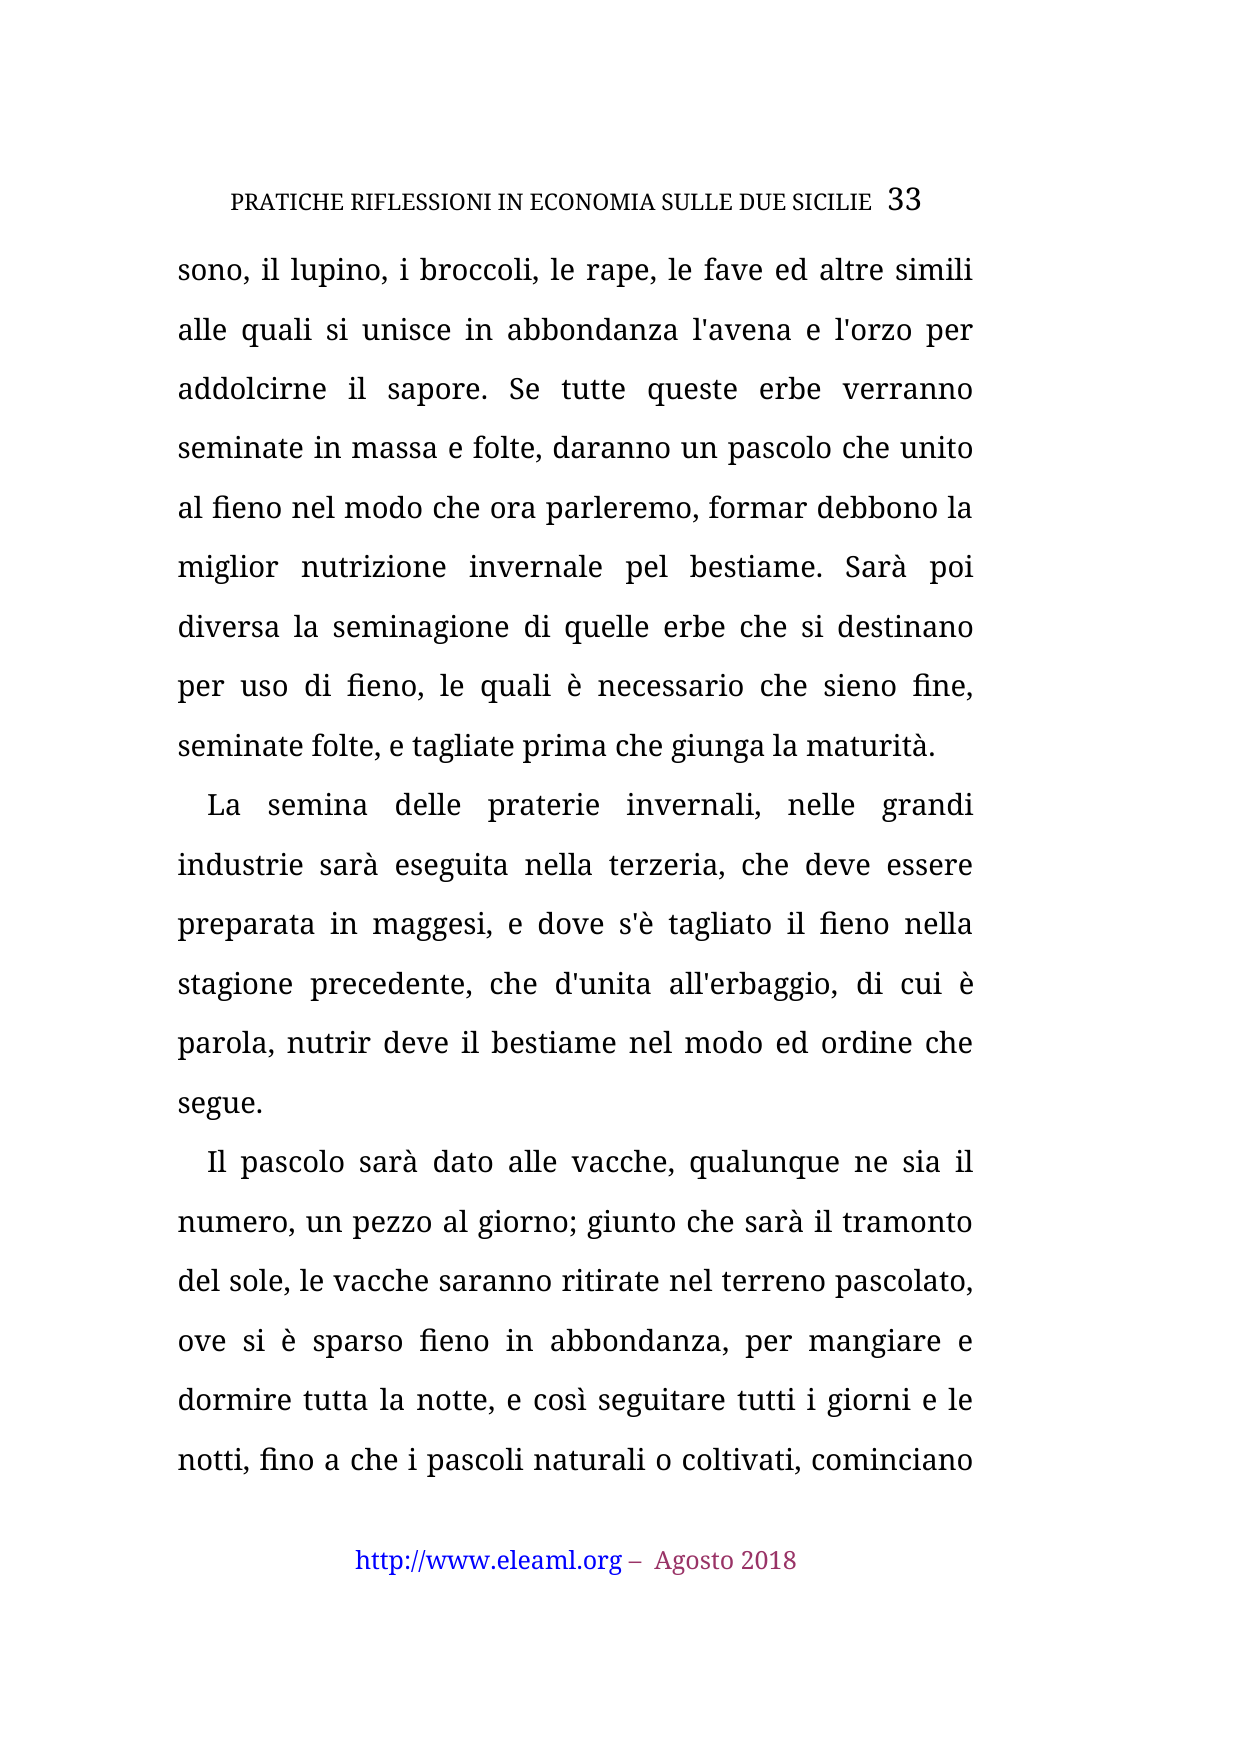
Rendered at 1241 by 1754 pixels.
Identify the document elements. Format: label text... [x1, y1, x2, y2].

text La semina delle praterie invernali, nelle grandi industrie sarà eseguita nella terzeria, che deve essere preparata in maggesi, e dove s'è tagliato il fieno nella stagione precedente, che d'unita all'erbaggio, di cui è parola, nutrir deve il bestiame nel modo ed ordine che segue. [177, 784, 974, 1122]
text Il pascolo sarà dato alle vacche, qualunque ne sia il numero, un pezzo al giorno; giunto che sarà il tramonto del sole, le vacche saranno ritirate nel terreno pascolato, ove si è sparso fieno in abbondanza, per mangiare e dormire tutta la notte, e così seguitare tutti i giorni e le notti, fino a che i pascoli naturali o coltivati, cominciano [177, 1141, 974, 1478]
text sono, il lupino, i broccoli, le rape, le fave ed altre simili alle quali si unisce in abbondanza l'avena e l'orzo per addolcirne il sapore. Se tutte queste erbe verranno seminate in massa e folte, daranno un pascolo che unito al fieno nel modo che ora parleremo, formar debbono la miglior nutrizione invernale pel bestiame. Sarà poi diversa la seminagione di quelle erbe che si destinano per uso di fieno, le quali è necessario che sieno fine, seminate folte, e tagliate prima che giunga la maturità. [177, 249, 974, 765]
